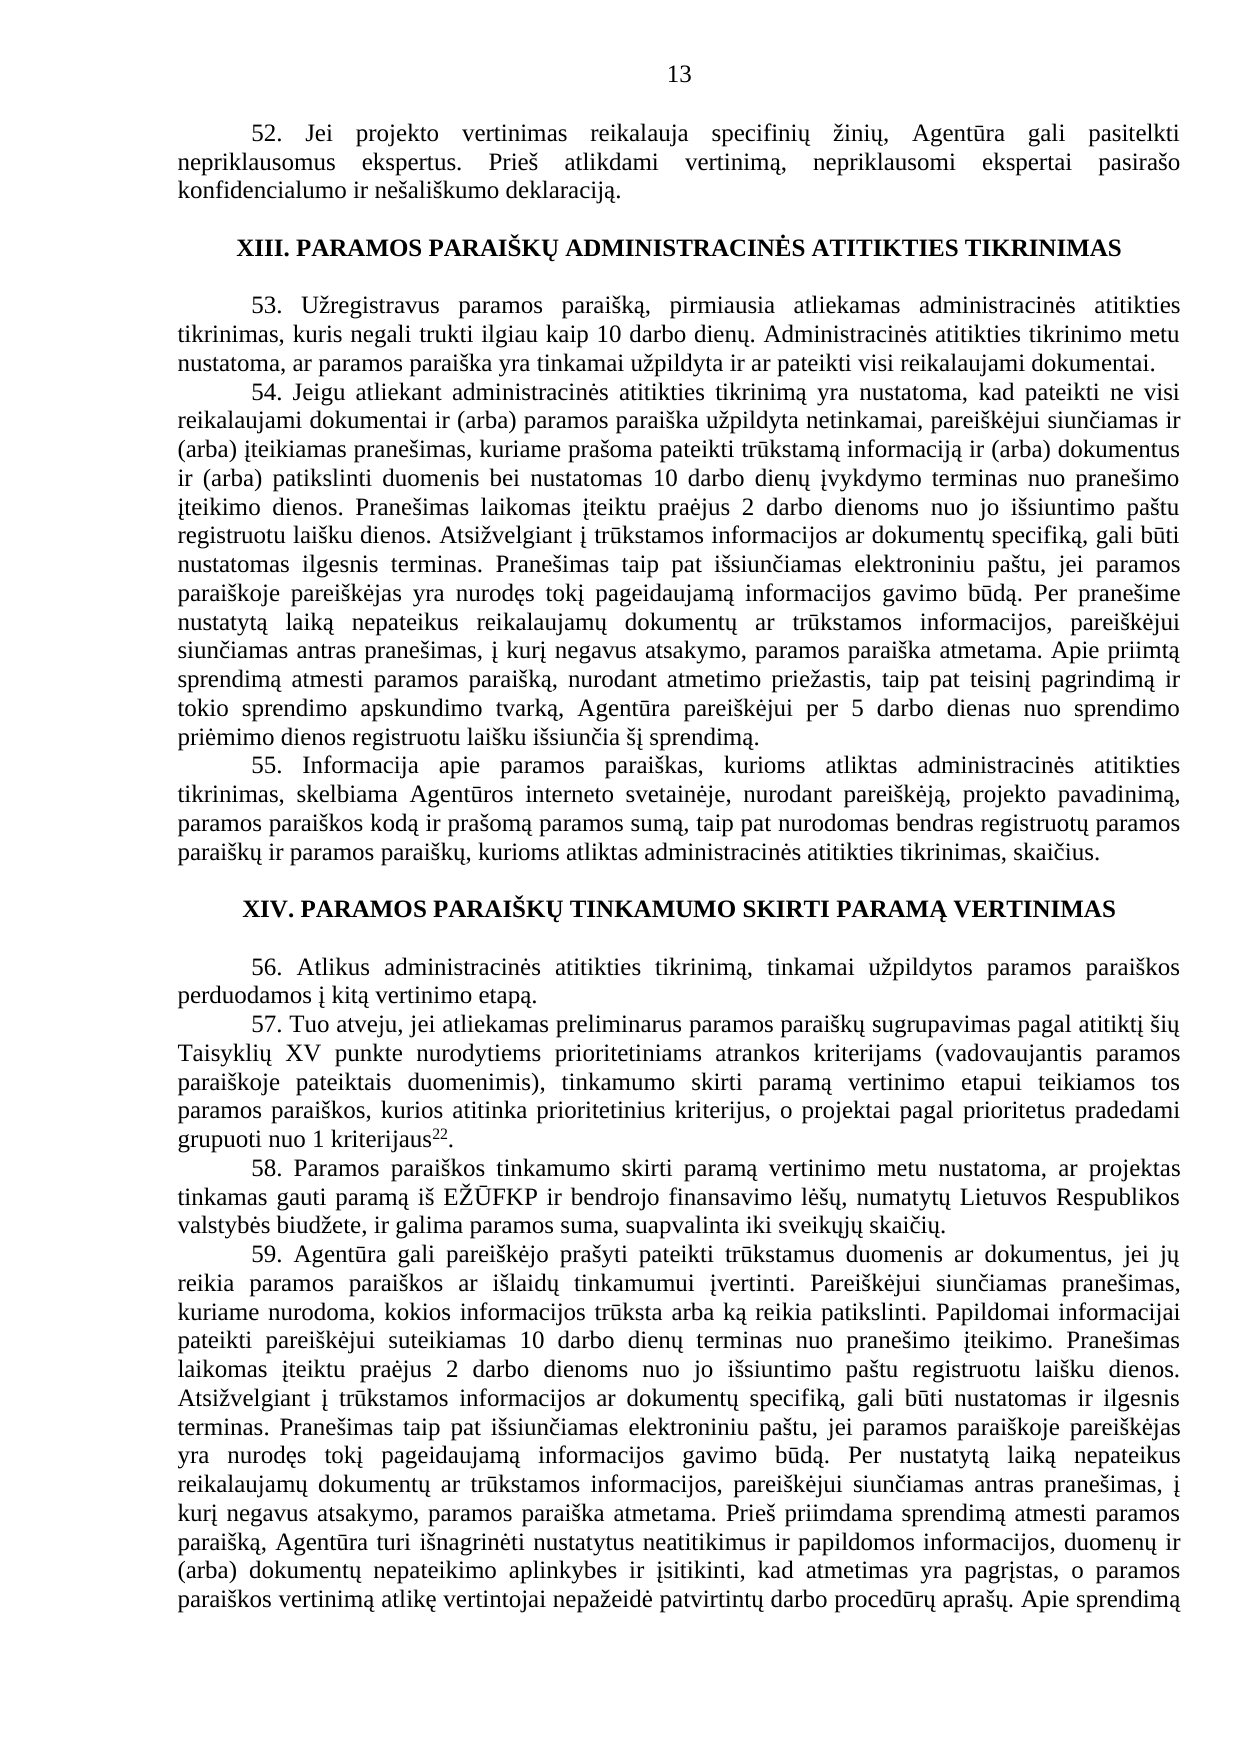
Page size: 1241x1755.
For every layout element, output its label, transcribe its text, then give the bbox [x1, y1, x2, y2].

text 52. Jei projekto vertinimas reikalauja specifinių žinių, Agentūra gali pasitelkti nepriklausomus ekspertus. Prieš atlikdami vertinimą, nepriklausomi ekspertai pasirašo konfidencialumo ir nešališkumo deklaraciją. [177, 118, 1181, 204]
text 56. Atlikus administracinės atitikties tikrinimą, tinkamai užpildytos paramos paraiškos perduodamos į kitą vertinimo etapą. [177, 952, 1181, 1009]
text 55. Informacija apie paramos paraiškas, kurioms atliktas administracinės atitikties tikrinimas, skelbiama Agentūros interneto svetainėje, nurodant pareiškėją, projekto pavadinimą, paramos paraiškos kodą ir prašomą paramos sumą, taip pat nurodomas bendras registruotų paramos paraiškų ir paramos paraiškų, kurioms atliktas administracinės atitikties tikrinimas, skaičius. [177, 751, 1181, 866]
text 59. Agentūra gali pareiškėjo prašyti pateikti trūkstamus duomenis ar dokumentus, jei jų reikia paramos paraiškos ar išlaidų tinkamumui įvertinti. Pareiškėjui siunčiamas pranešimas, kuriame nurodoma, kokios informacijos trūksta arba ką reikia patikslinti. Papildomai informacijai pateikti pareiškėjui suteikiamas 10 darbo dienų terminas nuo pranešimo įteikimo. Pranešimas laikomas įteiktu praėjus 2 darbo dienoms nuo jo išsiuntimo paštu registruotu laišku dienos. Atsižvelgiant į trūkstamos informacijos ar dokumentų specifiką, gali būti nustatomas ir ilgesnis terminas. Pranešimas taip pat išsiunčiamas elektroniniu paštu, jei paramos paraiškoje pareiškėjas yra nurodęs tokį pageidaujamą informacijos gavimo būdą. Per nustatytą laiką nepateikus reikalaujamų dokumentų ar trūkstamos informacijos, pareiškėjui siunčiamas antras pranešimas, į kurį negavus atsakymo, paramos paraiška atmetama. Prieš priimdama sprendimą atmesti paramos paraišką, Agentūra turi išnagrinėti nustatytus neatitikimus ir papildomos informacijos, duomenų ir (arba) dokumentų nepateikimo aplinkybes ir įsitikinti, kad atmetimas yra pagrįstas, o paramos paraiškos vertinimą atlikę vertintojai nepažeidė patvirtintų darbo procedūrų aprašų. Apie sprendimą [177, 1239, 1181, 1613]
text 53. Užregistravus paramos paraišką, pirmiausia atliekamas administracinės atitikties tikrinimas, kuris negali trukti ilgiau kaip 10 darbo dienų. Administracinės atitikties tikrinimo metu nustatoma, ar paramos paraiška yra tinkamai užpildyta ir ar pateikti visi reikalaujami dokumentai. [177, 291, 1181, 377]
text 57. Tuo atveju, jei atliekamas preliminarus paramos paraiškų sugrupavimas pagal atitiktį šių Taisyklių XV punkte nurodytiems prioritetiniams atrankos kriterijams (vadovaujantis paramos paraiškoje pateiktais duomenimis), tinkamumo skirti paramą vertinimo etapui teikiamos tos paramos paraiškos, kurios atitinka prioritetinius kriterijus, o projektai pagal prioritetus pradedami grupuoti nuo 1 kriterijaus22. [177, 1009, 1181, 1153]
text XIII. PARAMOS PARAIŠKŲ ADMINISTRACINĖS ATITIKTIES TIKRINIMAS [177, 233, 1181, 262]
text XIV. PARAMOS PARAIŠKŲ TINKAMUMO SKIRTI PARAMĄ VERTINIMAS [177, 894, 1181, 923]
text 54. Jeigu atliekant administracinės atitikties tikrinimą yra nustatoma, kad pateikti ne visi reikalaujami dokumentai ir (arba) paramos paraiška užpildyta netinkamai, pareiškėjui siunčiamas ir (arba) įteikiamas pranešimas, kuriame prašoma pateikti trūkstamą informaciją ir (arba) dokumentus ir (arba) patikslinti duomenis bei nustatomas 10 darbo dienų įvykdymo terminas nuo pranešimo įteikimo dienos. Pranešimas laikomas įteiktu praėjus 2 darbo dienoms nuo jo išsiuntimo paštu registruotu laišku dienos. Atsižvelgiant į trūkstamos informacijos ar dokumentų specifiką, gali būti nustatomas ilgesnis terminas. Pranešimas taip pat išsiunčiamas elektroniniu paštu, jei paramos paraiškoje pareiškėjas yra nurodęs tokį pageidaujamą informacijos gavimo būdą. Per pranešime nustatytą laiką nepateikus reikalaujamų dokumentų ar trūkstamos informacijos, pareiškėjui siunčiamas antras pranešimas, į kurį negavus atsakymo, paramos paraiška atmetama. Apie priimtą sprendimą atmesti paramos paraišką, nurodant atmetimo priežastis, taip pat teisinį pagrindimą ir tokio sprendimo apskundimo tvarką, Agentūra pareiškėjui per 5 darbo dienas nuo sprendimo priėmimo dienos registruotu laišku išsiunčia šį sprendimą. [177, 377, 1181, 751]
text 58. Paramos paraiškos tinkamumo skirti paramą vertinimo metu nustatoma, ar projektas tinkamas gauti paramą iš EŽŪFKP ir bendrojo finansavimo lėšų, numatytų Lietuvos Respublikos valstybės biudžete, ir galima paramos suma, suapvalinta iki sveikųjų skaičių. [177, 1153, 1181, 1239]
